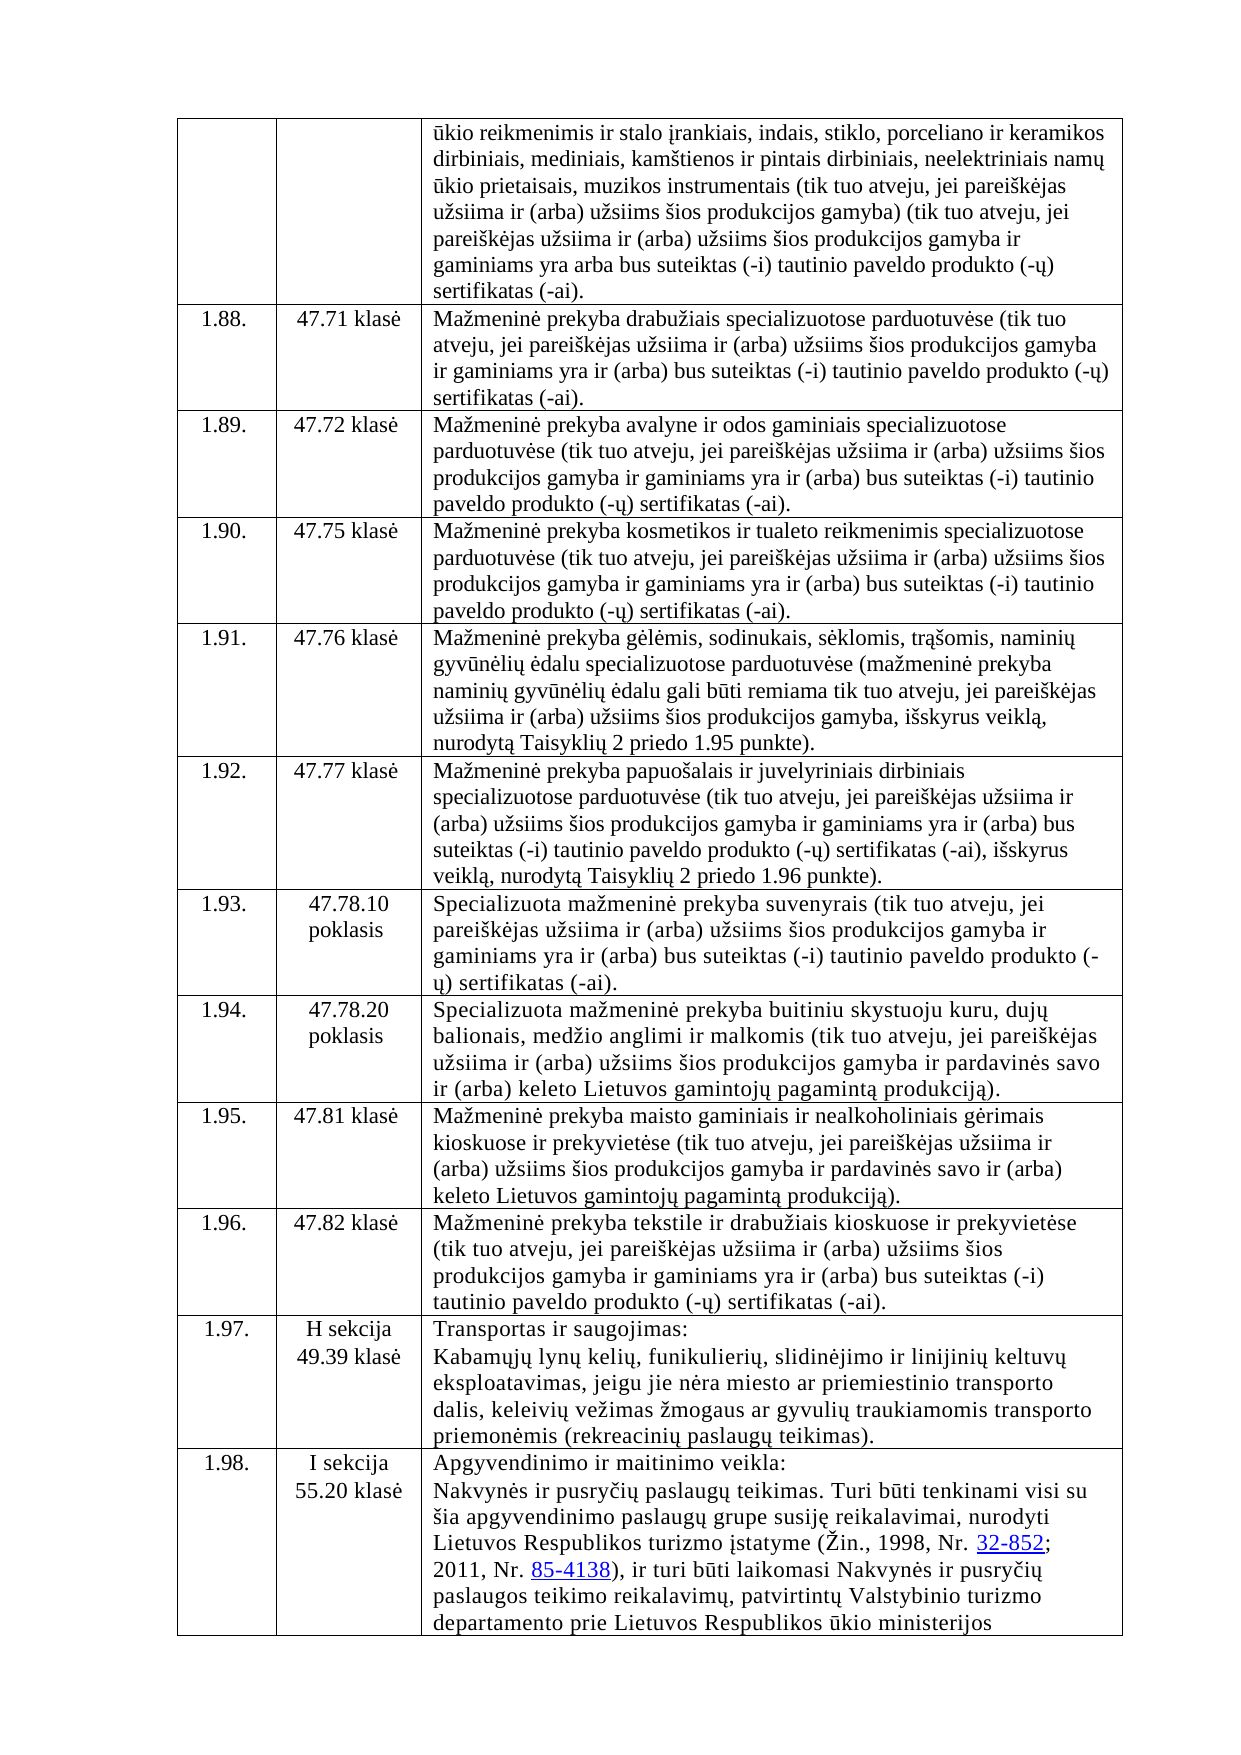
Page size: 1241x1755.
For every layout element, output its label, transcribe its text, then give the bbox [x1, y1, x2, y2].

table_cell 1.91. [178, 624, 276, 756]
table_cell 1.92. [178, 757, 276, 889]
table_cell 1.89. [178, 411, 276, 517]
table_cell ūkio reikmenimis ir stalo įrankiais, indais, stiklo, porceliano ir keramikos dirbiniais, mediniais, kamštienos ir pintais dirbiniais, neelektriniais namų ūkio prietaisais, muzikos instrumentais (tik tuo atveju, jei pareiškėjas užsiima ir (arba) užsiims šios produkcijos gamyba) (tik tuo atveju, jei pareiškėjas užsiima ir (arba) užsiims šios produkcijos gamyba ir gaminiams yra arba bus suteiktas (-i) tautinio paveldo produkto (-ų) sertifikatas (-ai). [422, 119, 1122, 304]
table_cell Mažmeninė prekyba maisto gaminiais ir nealkoholiniais gėrimais kioskuose ir prekyvietėse (tik tuo atveju, jei pareiškėjas užsiima ir (arba) užsiims šios produkcijos gamyba ir pardavinės savo ir (arba) keleto Lietuvos gamintojų pagamintą produkciją). [422, 1103, 1122, 1208]
table_cell 1.95. [178, 1103, 276, 1208]
table_cell Mažmeninė prekyba avalyne ir odos gaminiais specializuotose parduotuvėse (tik tuo atveju, jei pareiškėjas užsiima ir (arba) užsiims šios produkcijos gamyba ir gaminiams yra ir (arba) bus suteiktas (-i) tautinio paveldo produkto (-ų) sertifikatas (-ai). [422, 411, 1122, 517]
table_cell [178, 119, 276, 304]
table_cell 1.97. [178, 1316, 276, 1448]
table_cell Mažmeninė prekyba papuošalais ir juvelyriniais dirbiniais specializuotose parduotuvėse (tik tuo atveju, jei pareiškėjas užsiima ir (arba) užsiims šios produkcijos gamyba ir gaminiams yra ir (arba) bus suteiktas (-i) tautinio paveldo produkto (-ų) sertifikatas (-ai), išskyrus veiklą, nurodytą Taisyklių 2 priedo 1.96 punkte). [422, 757, 1122, 889]
table_cell 47.82 klasė [277, 1209, 421, 1314]
table_cell Apgyvendinimo ir maitinimo veikla: [422, 1449, 1122, 1476]
table_cell 47.78.20 poklasis [277, 996, 421, 1102]
table_cell Mažmeninė prekyba gėlėmis, sodinukais, sėklomis, trąšomis, naminių gyvūnėlių ėdalu specializuotose parduotuvėse (mažmeninė prekyba naminių gyvūnėlių ėdalu gali būti remiama tik tuo atveju, jei pareiškėjas užsiima ir (arba) užsiims šios produkcijos gamyba, išskyrus veiklą, nurodytą Taisyklių 2 priedo 1.95 punkte). [422, 624, 1122, 756]
table_cell 1.98. [178, 1449, 276, 1635]
table_cell 47.77 klasė [277, 757, 421, 889]
table_cell Mažmeninė prekyba tekstile ir drabužiais kioskuose ir prekyvietėse (tik tuo atveju, jei pareiškėjas užsiima ir (arba) užsiims šios produkcijos gamyba ir gaminiams yra ir (arba) bus suteiktas (-i) tautinio paveldo produkto (-ų) sertifikatas (-ai). [422, 1209, 1122, 1314]
table_cell I sekcija [277, 1449, 421, 1476]
table_cell 49.39 klasė [277, 1342, 421, 1448]
table_cell 1.94. [178, 996, 276, 1102]
table_cell Transportas ir saugojimas: [422, 1316, 1122, 1342]
table_cell Specializuota mažmeninė prekyba suvenyrais (tik tuo atveju, jei pareiškėjas užsiima ir (arba) užsiims šios produkcijos gamyba ir gaminiams yra ir (arba) bus suteiktas (-i) tautinio paveldo produkto (-ų) sertifikatas (-ai). [422, 890, 1122, 995]
table_cell Mažmeninė prekyba drabužiais specializuotose parduotuvėse (tik tuo atveju, jei pareiškėjas užsiima ir (arba) užsiims šios produkcijos gamyba ir gaminiams yra ir (arba) bus suteiktas (-i) tautinio paveldo produkto (-ų) sertifikatas (-ai). [422, 305, 1122, 410]
table_cell 47.75 klasė [277, 518, 421, 623]
table_cell 55.20 klasė [277, 1476, 421, 1635]
table_cell 47.76 klasė [277, 624, 421, 756]
table_cell 47.81 klasė [277, 1103, 421, 1208]
table_cell 1.88. [178, 305, 276, 410]
table_cell Kabamųjų lynų kelių, funikulierių, slidinėjimo ir linijinių keltuvų eksploatavimas, jeigu jie nėra miesto ar priemiestinio transporto dalis, keleivių vežimas žmogaus ar gyvulių traukiamomis transporto priemonėmis (rekreacinių paslaugų teikimas). [422, 1342, 1122, 1448]
table_cell Specializuota mažmeninė prekyba buitiniu skystuoju kuru, dujų balionais, medžio anglimi ir malkomis (tik tuo atveju, jei pareiškėjas užsiima ir (arba) užsiims šios produkcijos gamyba ir pardavinės savo ir (arba) keleto Lietuvos gamintojų pagamintą produkciją). [422, 996, 1122, 1102]
table_cell H sekcija [277, 1316, 421, 1342]
table_cell [277, 119, 421, 304]
table_cell 1.93. [178, 890, 276, 995]
table_cell 47.78.10 poklasis [277, 890, 421, 995]
table_cell Mažmeninė prekyba kosmetikos ir tualeto reikmenimis specializuotose parduotuvėse (tik tuo atveju, jei pareiškėjas užsiima ir (arba) užsiims šios produkcijos gamyba ir gaminiams yra ir (arba) bus suteiktas (-i) tautinio paveldo produkto (-ų) sertifikatas (-ai). [422, 518, 1122, 623]
table_cell Nakvynės ir pusryčių paslaugų teikimas. Turi būti tenkinami visi su šia apgyvendinimo paslaugų grupe susiję reikalavimai, nurodyti Lietuvos Respublikos turizmo įstatyme (Žin., 1998, Nr. 32-852; 2011, Nr. 85-4138), ir turi būti laikomasi Nakvynės ir pusryčių paslaugos teikimo reikalavimų, patvirtintų Valstybinio turizmo departamento prie Lietuvos Respublikos ūkio ministerijos [422, 1476, 1122, 1635]
table_cell 1.96. [178, 1209, 276, 1314]
table_cell 47.72 klasė [277, 411, 421, 517]
table_cell 47.71 klasė [277, 305, 421, 410]
table_cell 1.90. [178, 518, 276, 623]
